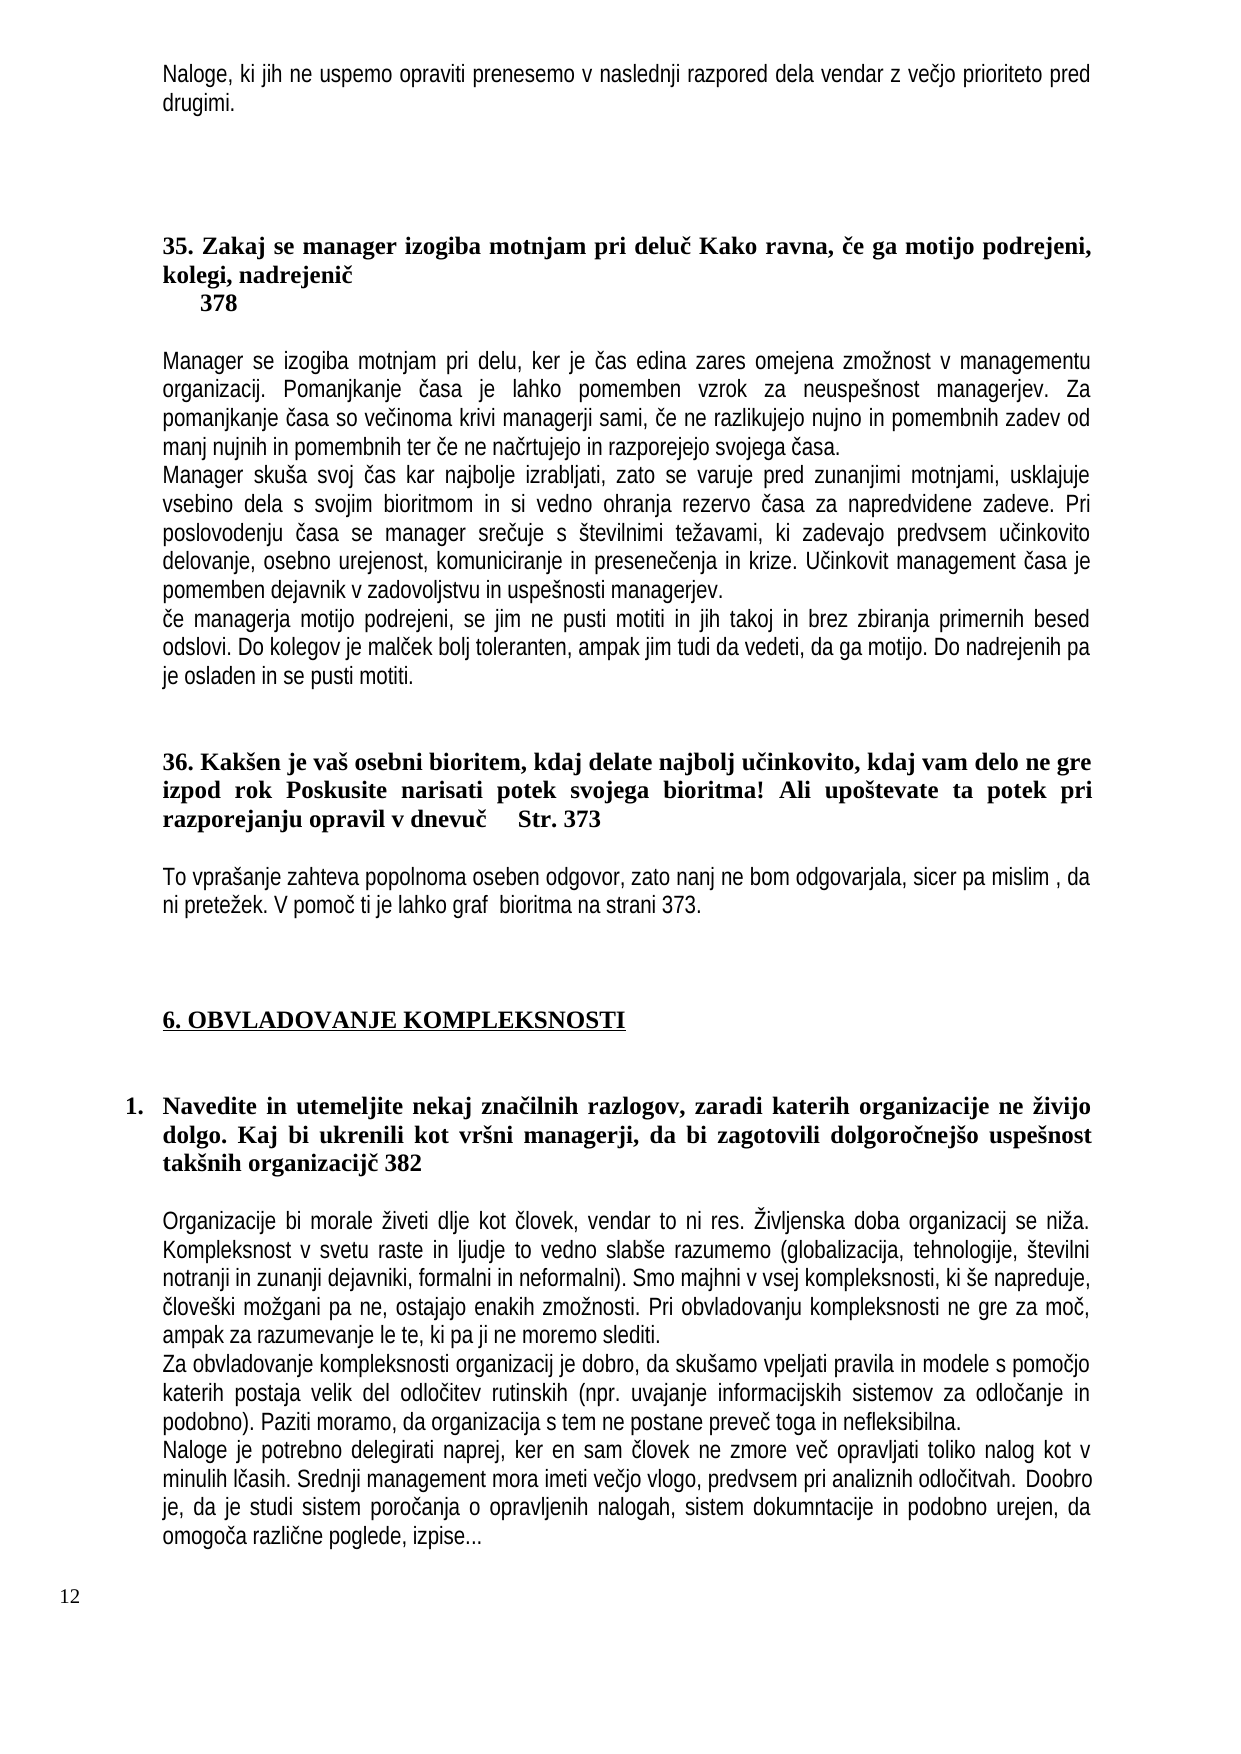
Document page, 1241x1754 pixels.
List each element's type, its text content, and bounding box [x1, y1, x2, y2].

text 36. Kakšen je vaš osebni bioritem, kdaj delate najbolj učinkovito, kdaj vam delo ne gre izpod rok Poskusite narisati potek svojega bioritma! Ali upoštevate ta potek pri razporejanju opravil v dnevuč Str. 373 [162, 747, 1093, 833]
text če managerja motijo podrejeni, se jim ne pusti motiti in jih takoj in brez zbiranja primernih besed odslovi. Do kolegov je malček bolj toleranten, ampak jim tudi da vedeti, da ga motijo. Do nadrejenih pa je osladen in se pusti motiti. [162, 604, 1093, 689]
text To vprašanje zahteva popolnoma oseben odgovor, zato nanj ne bom odgovarjala, sicer pa mislim , da ni pretežek. V pomoč ti je lahko graf bioritma na strani 373. [162, 862, 1093, 919]
list Navedite in utemeljite nekaj značilnih razlogov, zaradi katerih organizacije ne živijo dolgo. Kaj bi ukrenili kot vršni managerji, da bi zagotovili dolgoročnejšo uspešnost takšnih organizacijč 382 [125, 1091, 1093, 1177]
text Za obvladovanje kompleksnosti organizacij je dobro, da skušamo vpeljati pravila in modele s pomočjo katerih postaja velik del odločitev rutinskih (npr. uvajanje informacijskih sistemov za odločanje in podobno). Paziti moramo, da organizacija s tem ne postane preveč toga in nefleksibilna. [162, 1349, 1093, 1435]
text Naloge je potrebno delegirati naprej, ker en sam človek ne zmore več opravljati toliko nalog kot v minulih lčasih. Srednji management mora imeti večjo vlogo, predvsem pri analiznih odločitvah. Doobro je, da je studi sistem poročanja o opravljenih nalogah, sistem dokumntacije in podobno urejen, da omogoča različne poglede, izpise... [162, 1435, 1093, 1550]
text Organizacije bi morale živeti dlje kot človek, vendar to ni res. Življenska doba organizacij se niža. Kompleksnost v svetu raste in ljudje to vedno slabše razumemo (globalizacija, tehnologije, številni notranji in zunanji dejavniki, formalni in neformalni). Smo majhni v vsej kompleksnosti, ki še napreduje, človeški možgani pa ne, ostajajo enakih zmožnosti. Pri obvladovanju kompleksnosti ne gre za moč, ampak za razumevanje le te, ki pa ji ne moremo slediti. [162, 1206, 1093, 1349]
text Naloge, ki jih ne uspemo opraviti prenesemo v naslednji razpored dela vendar z večjo prioriteto pred drugimi. [162, 59, 1093, 116]
text Manager skuša svoj čas kar najbolje izrabljati, zato se varuje pred zunanjimi motnjami, usklajuje vsebino dela s svojim bioritmom in si vedno ohranja rezervo časa za napredvidene zadeve. Pri poslovodenju časa se manager srečuje s številnimi težavami, ki zadevajo predvsem učinkovito delovanje, osebno urejenost, komuniciranje in presenečenja in krize. Učinkovit management časa je pomemben dejavnik v zadovoljstvu in uspešnosti managerjev. [162, 460, 1093, 604]
text 378 [162, 288, 1093, 317]
text 6. OBVLADOVANJE KOMPLEKSNOSTI [162, 1005, 1093, 1034]
text 35. Zakaj se manager izogiba motnjam pri deluč Kako ravna, če ga motijo podrejeni, kolegi, nadrejenič [162, 231, 1093, 288]
text Manager se izogiba motnjam pri delu, ker je čas edina zares omejena zmožnost v managementu organizacij. Pomanjkanje časa je lahko pomemben vzrok za neuspešnost managerjev. Za pomanjkanje časa so večinoma krivi managerji sami, če ne razlikujejo nujno in pomembnih zadev od manj nujnih in pomembnih ter če ne načrtujejo in razporejejo svojega časa. [162, 346, 1093, 460]
